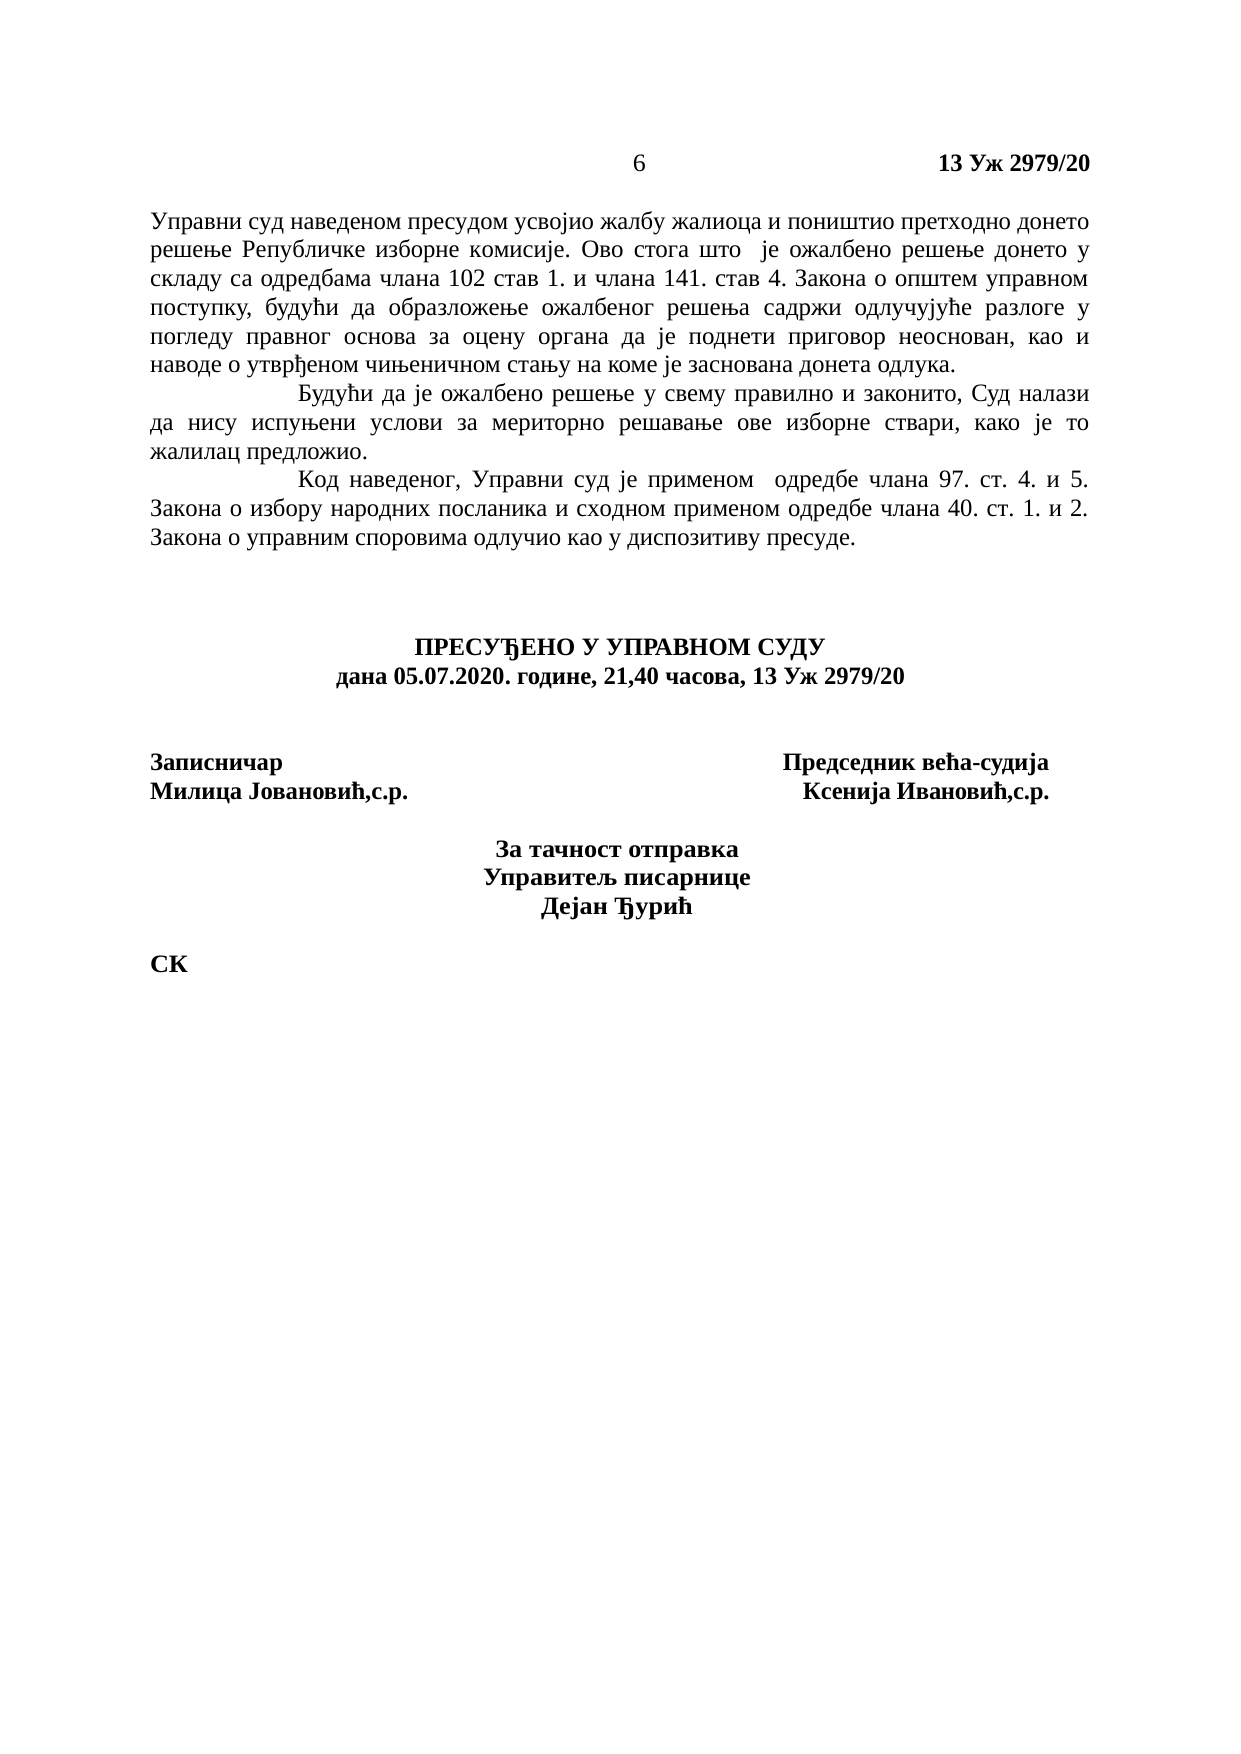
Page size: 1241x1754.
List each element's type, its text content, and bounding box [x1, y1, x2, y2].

text Дејан Ђурић [150, 891, 1090, 920]
text Код наведеног, Управни суд је применом одредбе члана 97. ст. 4. и 5. Закона о избору народних посланика и сходном применом одредбе члана 40. ст. 1. и 2. Закона о управним споровима одлучио као у диспозитиву пресуде. [150, 464, 1090, 551]
text Управни суд наведеном пресудом усвојио жалбу жалиоца и поништио претходно донето решење Републичке изборне комисије. Ово стога што је ожалбено решење донето у складу са одредбама члана 102 став 1. и члана 141. став 4. Закона о општем управном поступку, будући да образложење ожалбеног решења садржи одлучујуће разлоге у погледу правног основа за оцену органа да је поднети приговор неоснован, као и наводе о утврђеном чињеничном стању на коме је заснована донета одлука. [150, 206, 1090, 378]
text СК [150, 949, 1090, 977]
text Милица Јовановић,с.р. Ксенија Ивановић,с.р. [150, 776, 1090, 805]
text ПРЕСУЂЕНО У УПРАВНОМ СУДУ [150, 632, 1090, 661]
text Будући да је ожалбено решење у свему правилно и законито, Суд налази да нису испуњени услови за мериторно решавање ове изборне ствари, како је то жалилац предложио. [150, 378, 1090, 464]
text Записничар Председник већа-судија [150, 747, 1090, 776]
text дана 05.07.2020. године, 21,40 часова, 13 Уж 2979/20 [150, 661, 1090, 690]
text За тачност отправка [150, 834, 1090, 862]
text Управитељ писарнице [150, 862, 1090, 891]
